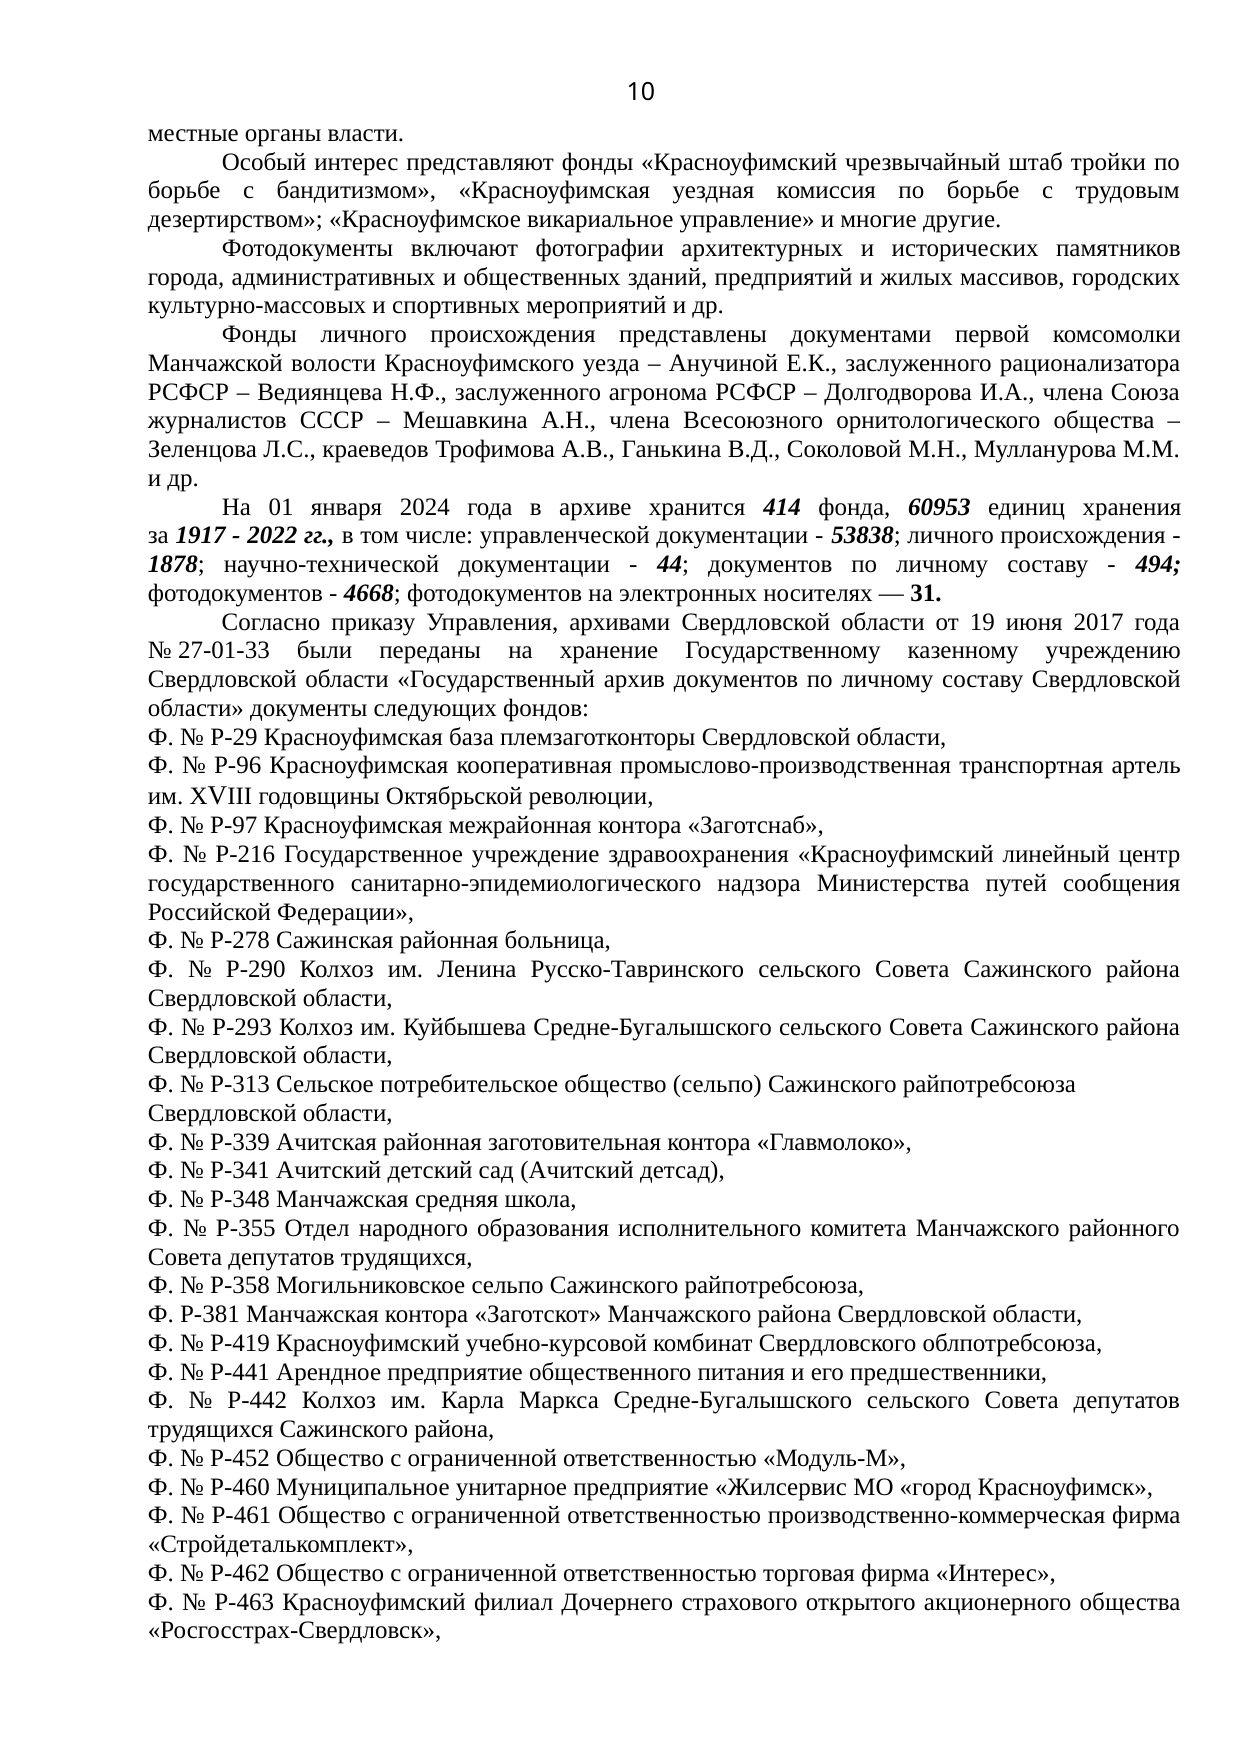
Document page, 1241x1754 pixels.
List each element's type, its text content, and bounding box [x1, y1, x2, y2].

text Ф. № Р-341 Ачитский детский сад (Ачитский детсад), [148, 1156, 1181, 1184]
text Ф. № Р-97 Красноуфимская межрайонная контора «Заготснаб», [148, 811, 1181, 839]
text Ф. № Р-216 Государственное учреждение здравоохранения «Красноуфимский линейный центр государственного санитарно-эпидемиологического надзора Министерства путей сообщения Российской Федерации», [148, 839, 1181, 926]
text Ф. № Р-358 Могильниковское сельпо Сажинского райпотребсоюза, [148, 1271, 1181, 1299]
text Согласно приказу Управления, архивами Свердловской области от 19 июня 2017 года № 27-01-33 были переданы на хранение Государственному казенному учреждению Свердловской области «Государственный архив документов по личному составу Свердловской области» документы следующих фондов: [148, 607, 1181, 722]
text Ф. № Р-442 Колхоз им. Карла Маркса Средне-Бугалышского сельского Совета депутатов трудящихся Сажинского района, [148, 1386, 1181, 1443]
text Ф. № Р-348 Манчажская средняя школа, [148, 1184, 1181, 1213]
text Ф. № Р-463 Красноуфимский филиал Дочернего страхового открытого акционерного общества «Росгосстрах-Свердловск», [148, 1587, 1181, 1644]
text Ф. № Р-460 Муниципальное унитарное предприятие «Жилсервис МО «город Красноуфимск», [148, 1472, 1181, 1501]
text Свердловской области, [148, 1098, 1181, 1127]
text Фотодокументы включают фотографии архитектурных и исторических памятников города, административных и общественных зданий, предприятий и жилых массивов, городских культурно-массовых и спортивных мероприятий и др. [148, 233, 1181, 319]
text Ф. № Р-29 Красноуфимская база племзаготконторы Свердловской области, [148, 722, 1181, 751]
text местные органы власти. [148, 118, 1181, 147]
text Ф. № Р-461 Общество с ограниченной ответственностью производственно-коммерческая фирма «Стройдеталькомплект», [148, 1501, 1181, 1558]
text Фонды личного происхождения представлены документами первой комсомолки Манчажской волости Красноуфимского уезда – Анучиной Е.К., заслуженного рационализатора РСФСР – Ведиянцева Н.Ф., заслуженного агронома РСФСР – Долгодворова И.А., члена Союза журналистов СССР – Мешавкина А.Н., члена Всесоюзного орнитологического общества – Зеленцова Л.С., краеведов Трофимова А.В., Ганькина В.Д., Соколовой М.Н., Мулланурова М.М. и др. [148, 319, 1181, 492]
text Ф. № Р-96 Красноуфимская кооперативная промыслово-производственная транспортная артель им. XVIII годовщины Октябрьской революции, [148, 751, 1181, 811]
text Ф. № Р-462 Общество с ограниченной ответственностью торговая фирма «Интерес», [148, 1558, 1181, 1587]
text Ф. № Р-452 Общество с ограниченной ответственностью «Модуль-М», [148, 1443, 1181, 1472]
text Ф. № Р-290 Колхоз им. Ленина Русско-Тавринского сельского Совета Сажинского района Свердловской области, [148, 954, 1181, 1012]
text Ф. № Р-339 Ачитская районная заготовительная контора «Главмолоко», [148, 1127, 1181, 1156]
text На 01 января 2024 года в архиве хранится 414 фонда, 60953 единиц хранения за 1917 - 2022 гг., в том числе: управленческой документации - 53838; личного происхождения -1878; научно-технической документации - 44; документов по личному составу - 494; фотодокументов - 4668; фотодокументов на электронных носителях — 31. [148, 492, 1181, 607]
text Ф. № Р-313 Сельское потребительское общество (сельпо) Сажинского райпотребсоюза [148, 1069, 1181, 1098]
text Ф. № Р-278 Сажинская районная больница, [148, 926, 1181, 954]
text Ф. № Р-293 Колхоз им. Куйбышева Средне-Бугалышского сельского Совета Сажинского района Свердловской области, [148, 1012, 1181, 1069]
text Ф. № Р-441 Арендное предприятие общественного питания и его предшественники, [148, 1357, 1181, 1386]
text Ф. № Р-419 Красноуфимский учебно-курсовой комбинат Свердловского облпотребсоюза, [148, 1328, 1181, 1357]
text Ф. Р-381 Манчажская контора «Заготскот» Манчажского района Свердловской области, [148, 1299, 1181, 1328]
text Ф. № Р-355 Отдел народного образования исполнительного комитета Манчажского районного Совета депутатов трудящихся, [148, 1213, 1181, 1271]
text Особый интерес представляют фонды «Красноуфимский чрезвычайный штаб тройки по борьбе с бандитизмом», «Красноуфимская уездная комиссия по борьбе с трудовым дезертирством»; «Красноуфимское викариальное управление» и многие другие. [148, 147, 1181, 233]
